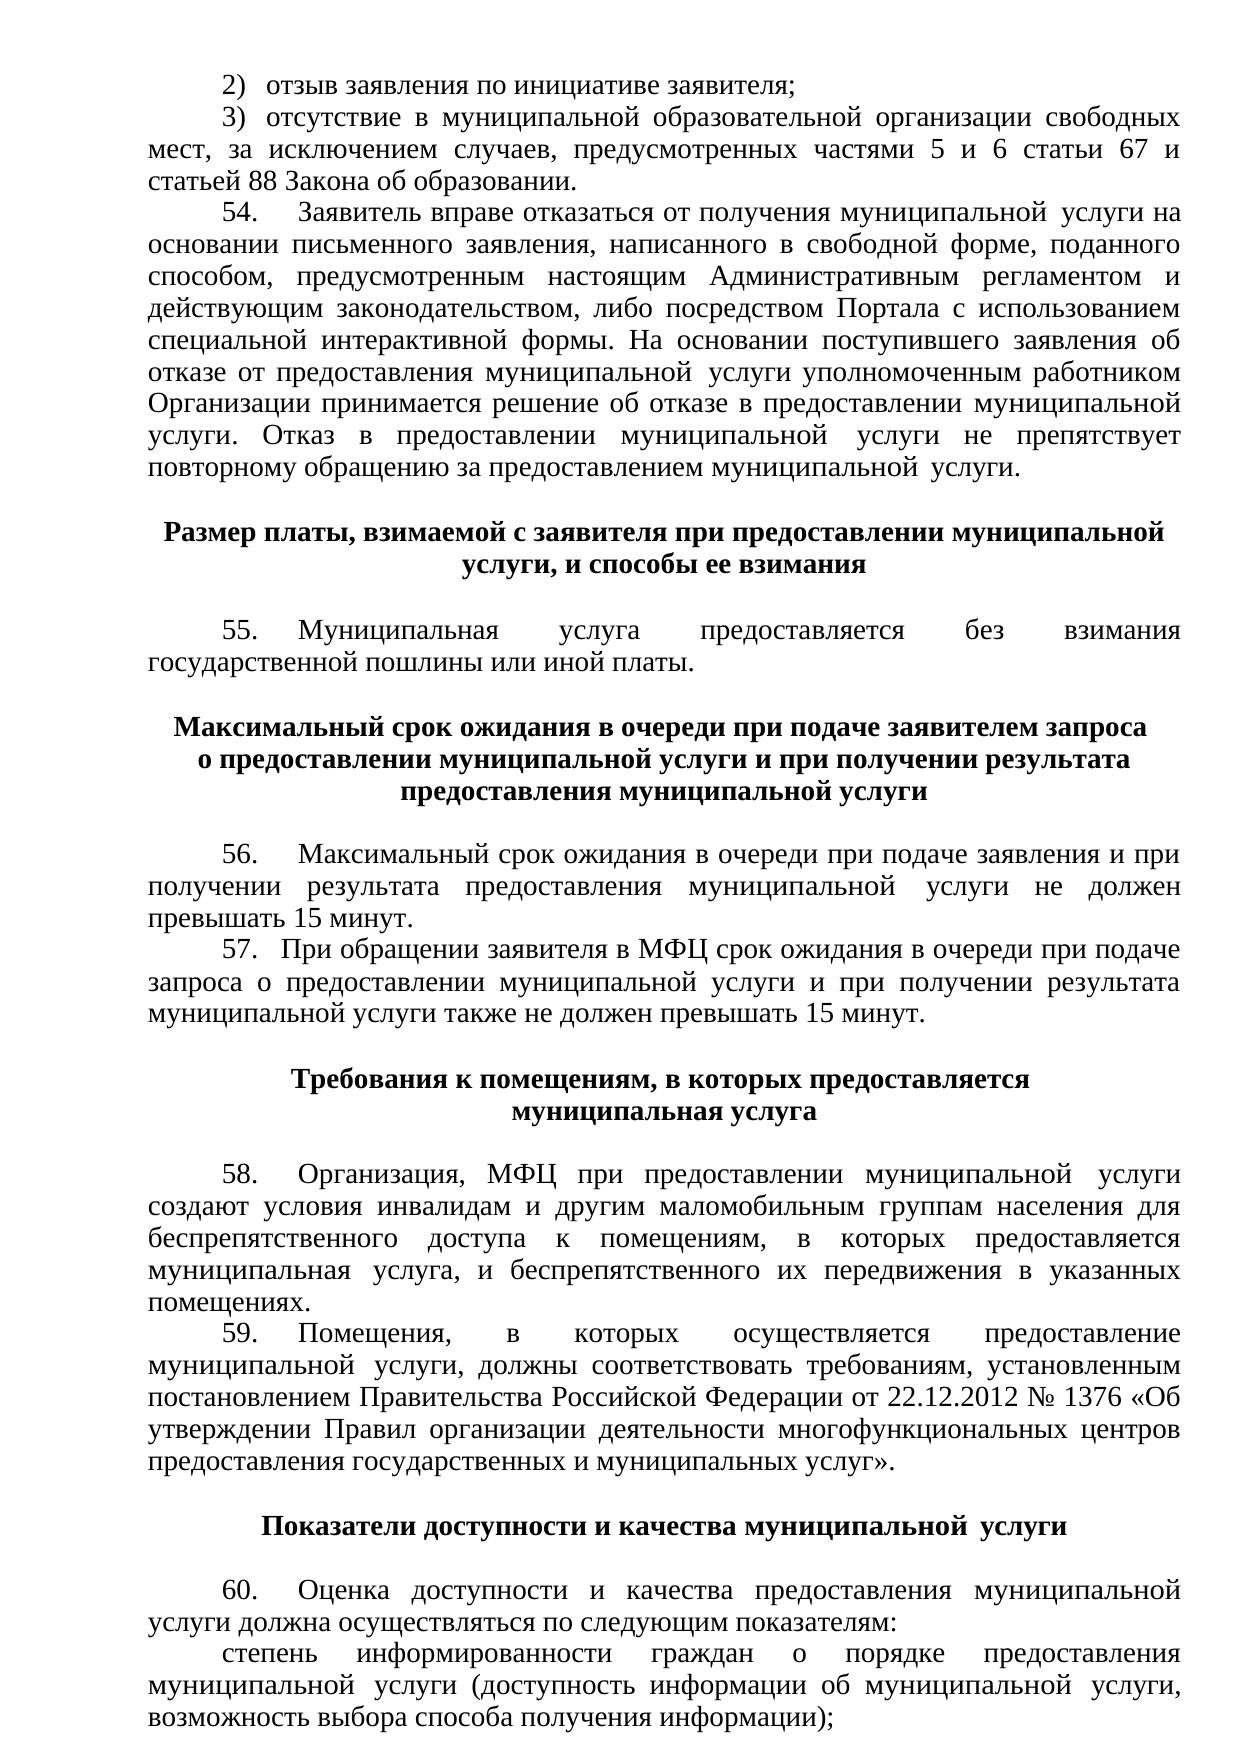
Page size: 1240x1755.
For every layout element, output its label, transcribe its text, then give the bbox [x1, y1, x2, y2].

text Максимальный срок ожидания в очереди при подаче заявителем запроса [148, 711, 1181, 743]
text Показатели доступности и качества муниципальной услуги [148, 1510, 1181, 1542]
list отсутствие в муниципальной образовательной организации свободных мест, за исключением случаев, предусмотренных частями 5 и 6 статьи 67 и статьей 88 Закона об образовании. [148, 101, 1181, 196]
text степень информированности граждан о порядке предоставления муниципальной услуги (доступность информации об муниципальной услуги, возможность выбора способа получения информации); [148, 1637, 1181, 1733]
text о предоставлении муниципальной услуги и при получении результата предоставления муниципальной услуги [148, 743, 1181, 806]
list При обращении заявителя в МФЦ срок ожидания в очереди при подаче запроса о предоставлении муниципальной услуги и при получении результата муниципальной услуги также не должен превышать 15 минут. [148, 933, 1181, 1029]
list Муниципальная услуга предоставляется без взимания государственной пошлины или иной платы. [148, 614, 1181, 677]
list Максимальный срок ожидания в очереди при подаче заявления и при получении результата предоставления муниципальной услуги не должен превышать 15 минут. [148, 838, 1181, 933]
list Помещения, в которых осуществляется предоставление муниципальной услуги, должны соответствовать требованиям, установленным постановлением Правительства Российской Федерации от 22.12.2012 № 1376 «Об утверждении Правил организации деятельности многофункциональных центров предоставления государственных и муниципальных услуг». [148, 1317, 1181, 1477]
text Требования к помещениям, в которых предоставляется муниципальная услуга [148, 1063, 1181, 1126]
text Размер платы, взимаемой с заявителя при предоставлении муниципальной услуги, и способы ее взимания [148, 516, 1181, 580]
list Организация, МФЦ при предоставлении муниципальной услуги создают условия инвалидам и другим маломобильным группам населения для беспрепятственного доступа к помещениям, в которых предоставляется муниципальная услуга, и беспрепятственного их передвижения в указанных помещениях. [148, 1158, 1181, 1317]
list Оценка доступности и качества предоставления муниципальной услуги должна осуществляться по следующим показателям: [148, 1574, 1181, 1637]
list Заявитель вправе отказаться от получения муниципальной услуги на основании письменного заявления, написанного в свободной форме, поданного способом, предусмотренным настоящим Административным регламентом и действующим законодательством, либо посредством Портала с использованием специальной интерактивной формы. На основании поступившего заявления об отказе от предоставления муниципальной услуги уполномоченным работником Организации принимается решение об отказе в предоставлении муниципальной услуги. Отказ в предоставлении муниципальной услуги не препятствует повторному обращению за предоставлением муниципальной услуги. [148, 196, 1181, 483]
list отзыв заявления по инициативе заявителя; [148, 69, 1181, 101]
